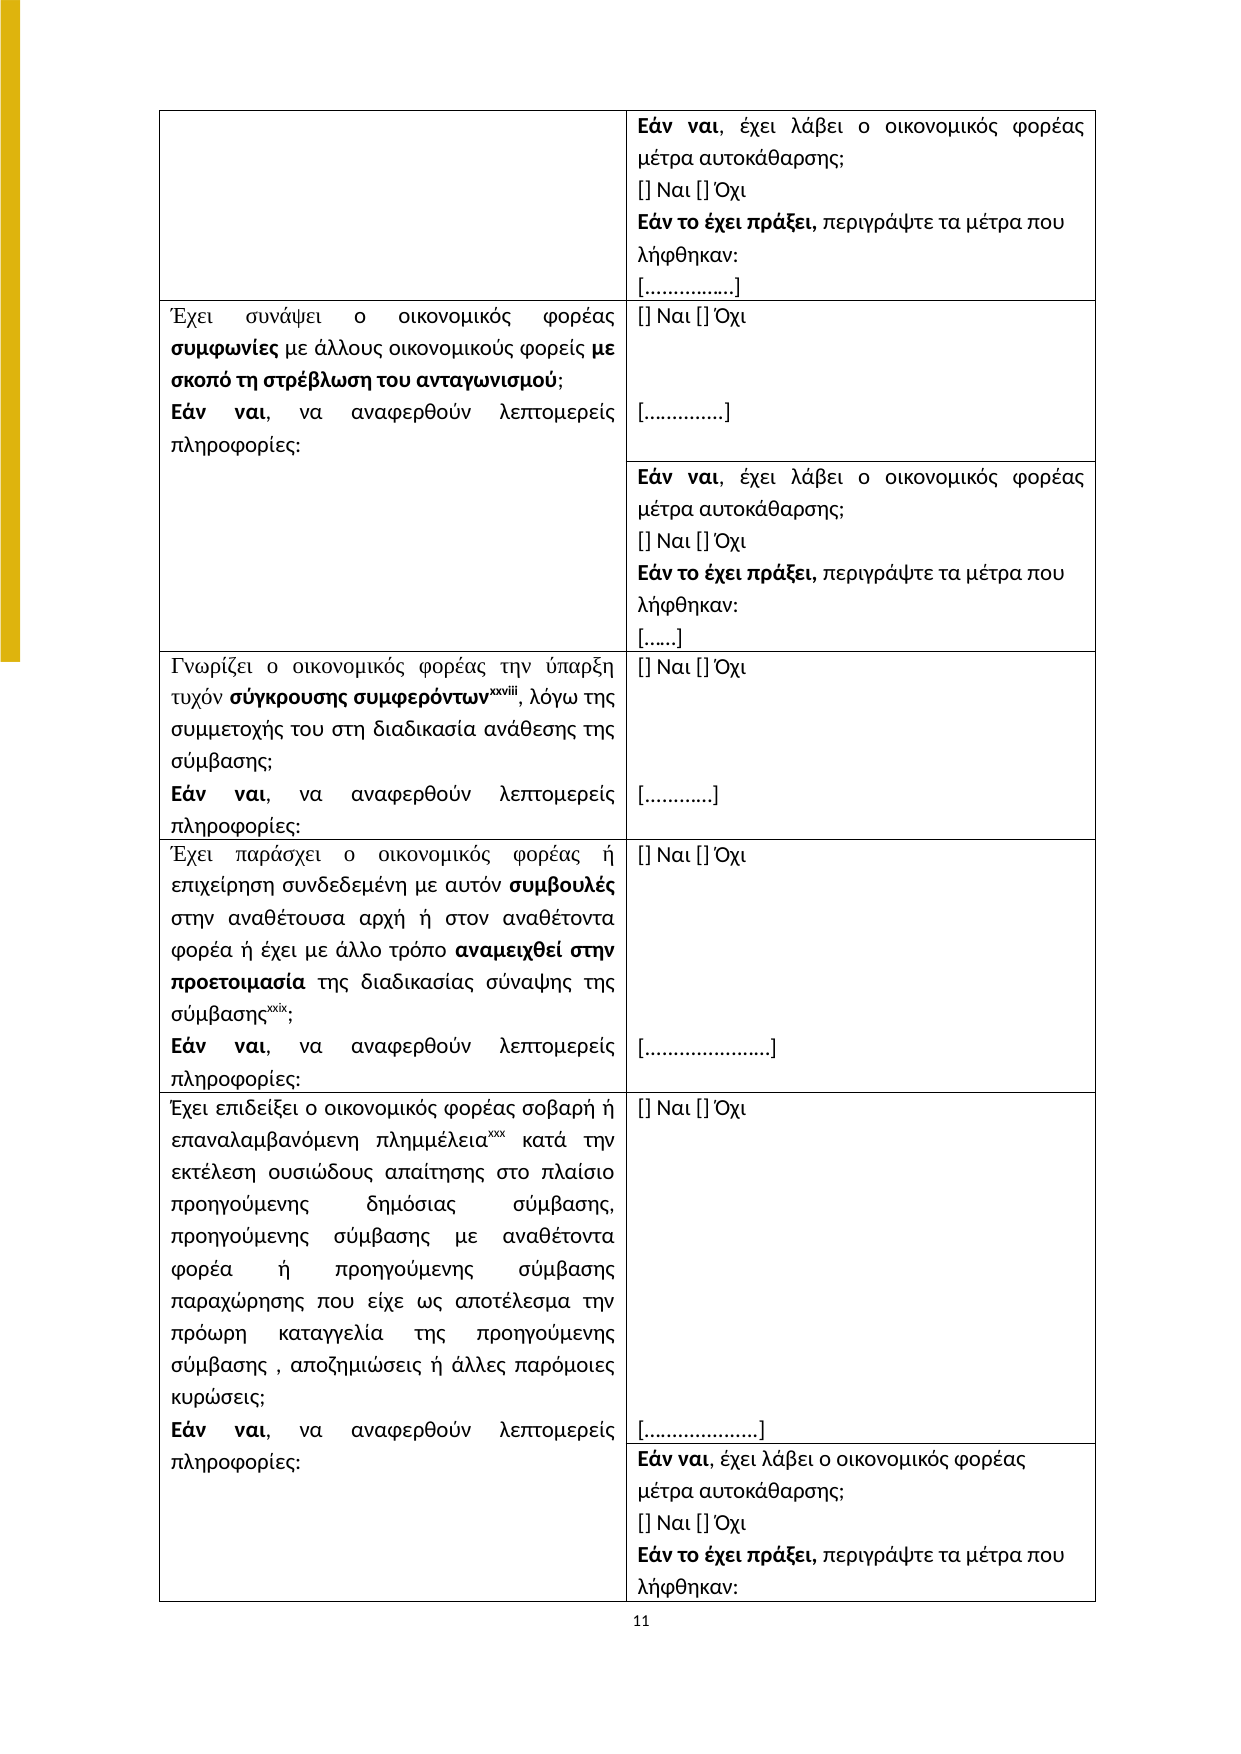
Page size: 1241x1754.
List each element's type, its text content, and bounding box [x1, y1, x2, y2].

table_cell Έχει συνάψει ο οικονομικός φορέας συμφωνίες με άλλους οικονομικούς φορείς με σκοπό τη στρέβλωση του ανταγωνισμού; Εάν ναι, να αναφερθούν λεπτομερείς πληροφορίες: [160, 301, 626, 651]
table_cell Γνωρίζει ο οικονομικός φορέας την ύπαρξη τυχόν σύγκρουσης συμφερόντων, λόγω της συμμετοχής του στη διαδικασία ανάθεσης της σύμβασης; Εάν ναι, να αναφερθούν λεπτομερείς πληροφορίες: [160, 652, 626, 839]
table_cell Έχει παράσχει ο οικονομικός φορέας ή επιχείρηση συνδεδεμένη με αυτόν συμβουλές στην αναθέτουσα αρχή ή στον αναθέτοντα φορέα ή έχει με άλλο τρόπο αναμειχθεί στην προετοιμασία της διαδικασίας σύναψης της σύμβασης; Εάν ναι, να αναφερθούν λεπτομερείς πληροφορίες: [160, 840, 626, 1092]
table_cell Εάν ναι, έχει λάβει ο οικονομικός φορέας μέτρα αυτοκάθαρσης; [] Ναι [] Όχι Εάν το έχει πράξει, περιγράψτε τα μέτρα που λήφθηκαν: [……] [627, 462, 1095, 651]
table_cell [] Ναι [] Όχι [.........…] [627, 652, 1095, 839]
table_cell [] Ναι [] Όχι [...................…] [627, 840, 1095, 1092]
table_cell Έχει επιδείξει ο οικονομικός φορέας σοβαρή ή επαναλαμβανόμενη πλημμέλεια κατά την εκτέλεση ουσιώδους απαίτησης στο πλαίσιο προηγούμενης δημόσιας σύμβασης, προηγούμενης σύμβασης με αναθέτοντα φορέα ή προηγούμενης σύμβασης παραχώρησης που είχε ως αποτέλεσμα την πρόωρη καταγγελία της προηγούμενης σύμβασης , αποζημιώσεις ή άλλες παρόμοιες κυρώσεις; Εάν ναι, να αναφερθούν λεπτομερείς πληροφορίες: [160, 1093, 626, 1601]
table_cell [] Ναι [] Όχι […...........] [627, 301, 1095, 461]
table_cell Εάν ναι, έχει λάβει ο οικονομικός φορέας μέτρα αυτοκάθαρσης; [] Ναι [] Όχι Εάν το έχει πράξει, περιγράψτε τα μέτρα που λήφθηκαν: [..........……] [627, 111, 1095, 300]
table_cell Εάν ναι, έχει λάβει ο οικονομικός φορέας μέτρα αυτοκάθαρσης; [] Ναι [] Όχι Εάν το έχει πράξει, περιγράψτε τα μέτρα που λήφθηκαν: [627, 1444, 1095, 1601]
picture [0, 0, 21, 662]
table_cell [] Ναι [] Όχι [….................] [627, 1093, 1095, 1443]
table_cell [160, 111, 626, 300]
